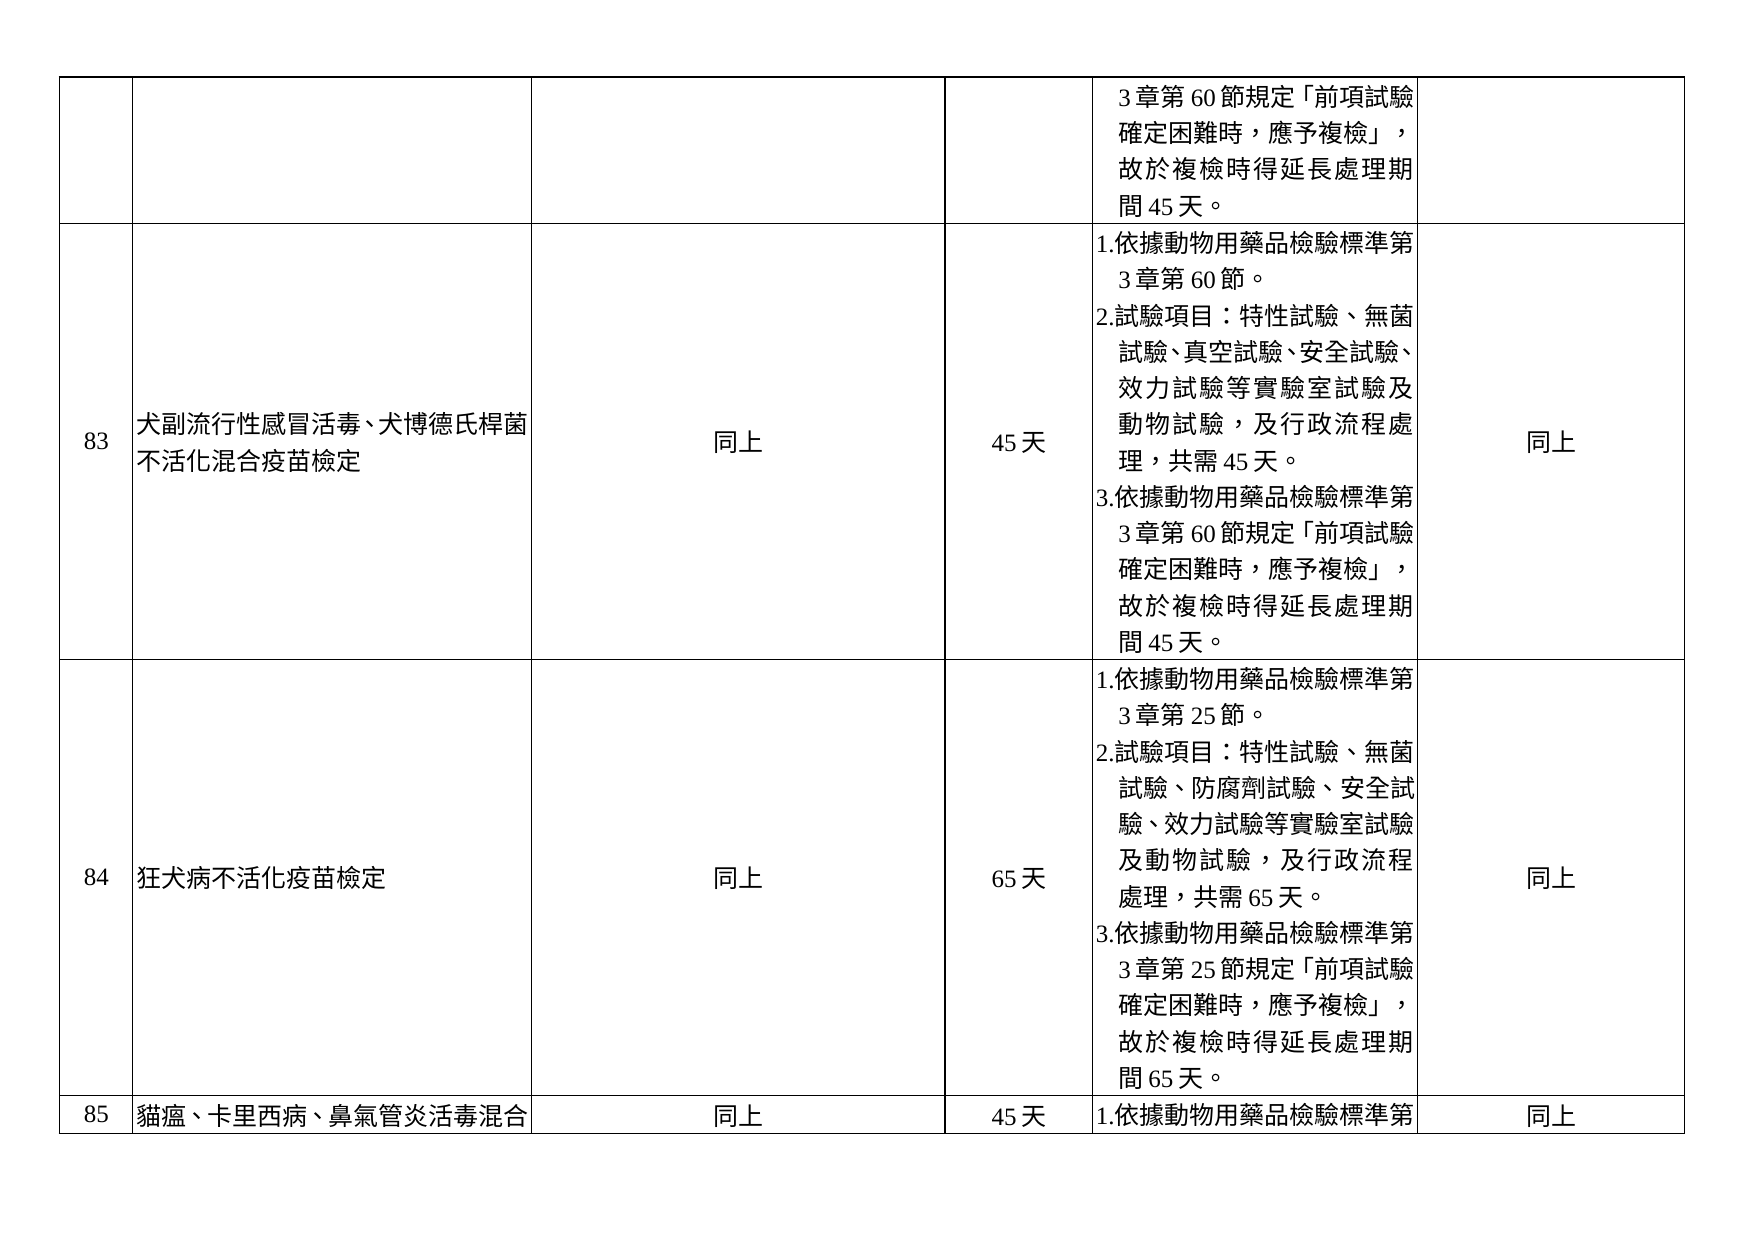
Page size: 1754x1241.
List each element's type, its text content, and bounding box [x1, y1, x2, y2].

table_cell 同上 [1418, 1096, 1684, 1133]
table_cell 1.依據動物用藥品檢驗標準第 [1093, 1096, 1417, 1133]
table_cell 同上 [532, 224, 944, 658]
table_cell 狂犬病不活化疫苗檢定 [133, 660, 531, 1094]
table_cell 83 [60, 224, 132, 658]
table_cell [1418, 78, 1684, 222]
table_cell 45天 [946, 1096, 1092, 1133]
table_cell 貓瘟、卡里西病、鼻氣管炎活毒混合 [133, 1096, 531, 1133]
table_cell 65天 [946, 660, 1092, 1094]
table_cell 1.依據動物用藥品檢驗標準第3章第25節。 2.試驗項目：特性試驗、無菌試驗、防腐劑試驗、安全試驗、效力試驗等實驗室試驗及動物試驗，及行政流程處理，共需65天。 3.依據動物用藥品檢驗標準第3章第25節規定「前項試驗確定困難時，應予複檢」，故於複檢時得延長處理期間65天。 [1093, 660, 1417, 1094]
table_cell 1.依據動物用藥品檢驗標準第3章第60節。 2.試驗項目：特性試驗、無菌試驗、真空試驗、安全試驗、效力試驗等實驗室試驗及動物試驗，及行政流程處理，共需45天。 3.依據動物用藥品檢驗標準第3章第60節規定「前項試驗確定困難時，應予複檢」，故於複檢時得延長處理期間45天。 [1093, 224, 1417, 658]
table_cell 同上 [1418, 660, 1684, 1094]
table_cell 犬副流行性感冒活毒、犬博德氏桿菌不活化混合疫苗檢定 [133, 224, 531, 658]
table_cell [133, 78, 531, 222]
table_cell 3章第60節規定「前項試驗確定困難時，應予複檢」，故於複檢時得延長處理期間45天。 [1093, 78, 1417, 222]
table_cell [946, 78, 1092, 222]
table_cell 85 [60, 1096, 132, 1133]
table_cell 同上 [1418, 224, 1684, 658]
table_cell 84 [60, 660, 132, 1094]
table_cell [60, 78, 132, 222]
table_cell [532, 78, 944, 222]
table_cell 同上 [532, 1096, 944, 1133]
table_cell 45天 [946, 224, 1092, 658]
table_cell 同上 [532, 660, 944, 1094]
